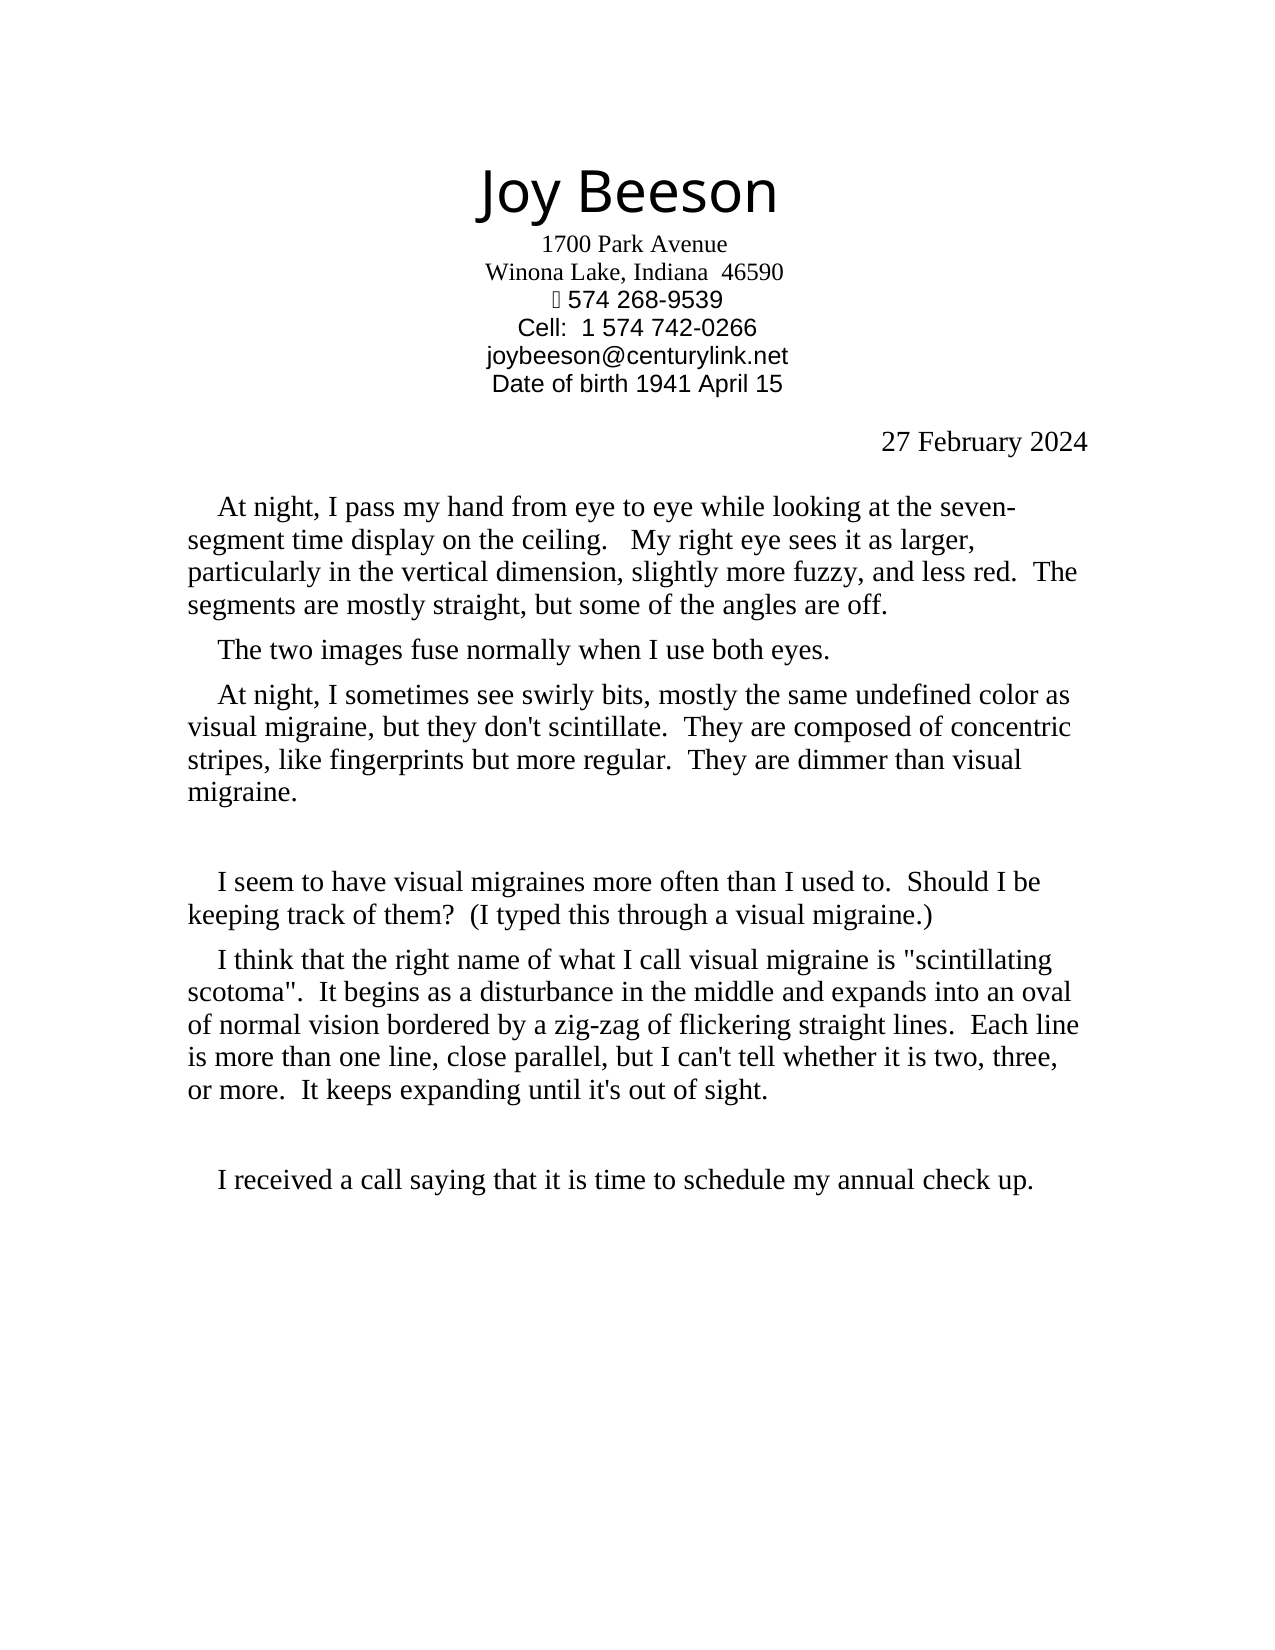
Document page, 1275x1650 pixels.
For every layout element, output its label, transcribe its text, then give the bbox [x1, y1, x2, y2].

text At night, I pass my hand from eye to eye while looking at the seven-segment time display on the ceiling. My right eye sees it as larger, particularly in the vertical dimension, slightly more fuzzy, and less red. The segments are mostly straight, but some of the angles are off. [187, 491, 1087, 621]
text 1700 Park Avenue [187, 229, 1087, 257]
text I seem to have visual migraines more often than I used to. Should I be keeping track of them? (I typed this through a visual migraine.) [187, 866, 1087, 931]
text I think that the right name of what I call visual migraine is "scintillating scotoma". It begins as a disturbance in the middle and expands into an oval of normal vision bordered by a zig-zag of flickering straight lines. Each line is more than one line, close parallel, but I can't tell whether it is two, three, or more. It keeps expanding until it's out of sight. [187, 943, 1087, 1106]
text  574 268-9539 [187, 286, 1087, 313]
text joybeeson@centurylink.net [187, 342, 1087, 369]
text 27 February 2024 [187, 426, 1087, 458]
text The two images fuse normally when I use both eyes. [187, 633, 1087, 666]
text Date of birth 1941 April 15 [187, 369, 1087, 398]
text Joy Beeson [187, 150, 1087, 229]
text Cell: 1 574 742-0266 [187, 313, 1087, 342]
text Winona Lake, Indiana 46590 [187, 257, 1087, 286]
text I received a call saying that it is time to schedule my annual check up. [187, 1163, 1087, 1196]
text At night, I sometimes see swirly bits, mostly the same undefined color as visual migraine, but they don't scintillate. They are composed of concentric stripes, like fingerprints but more regular. They are dimmer than visual migraine. [187, 678, 1087, 808]
